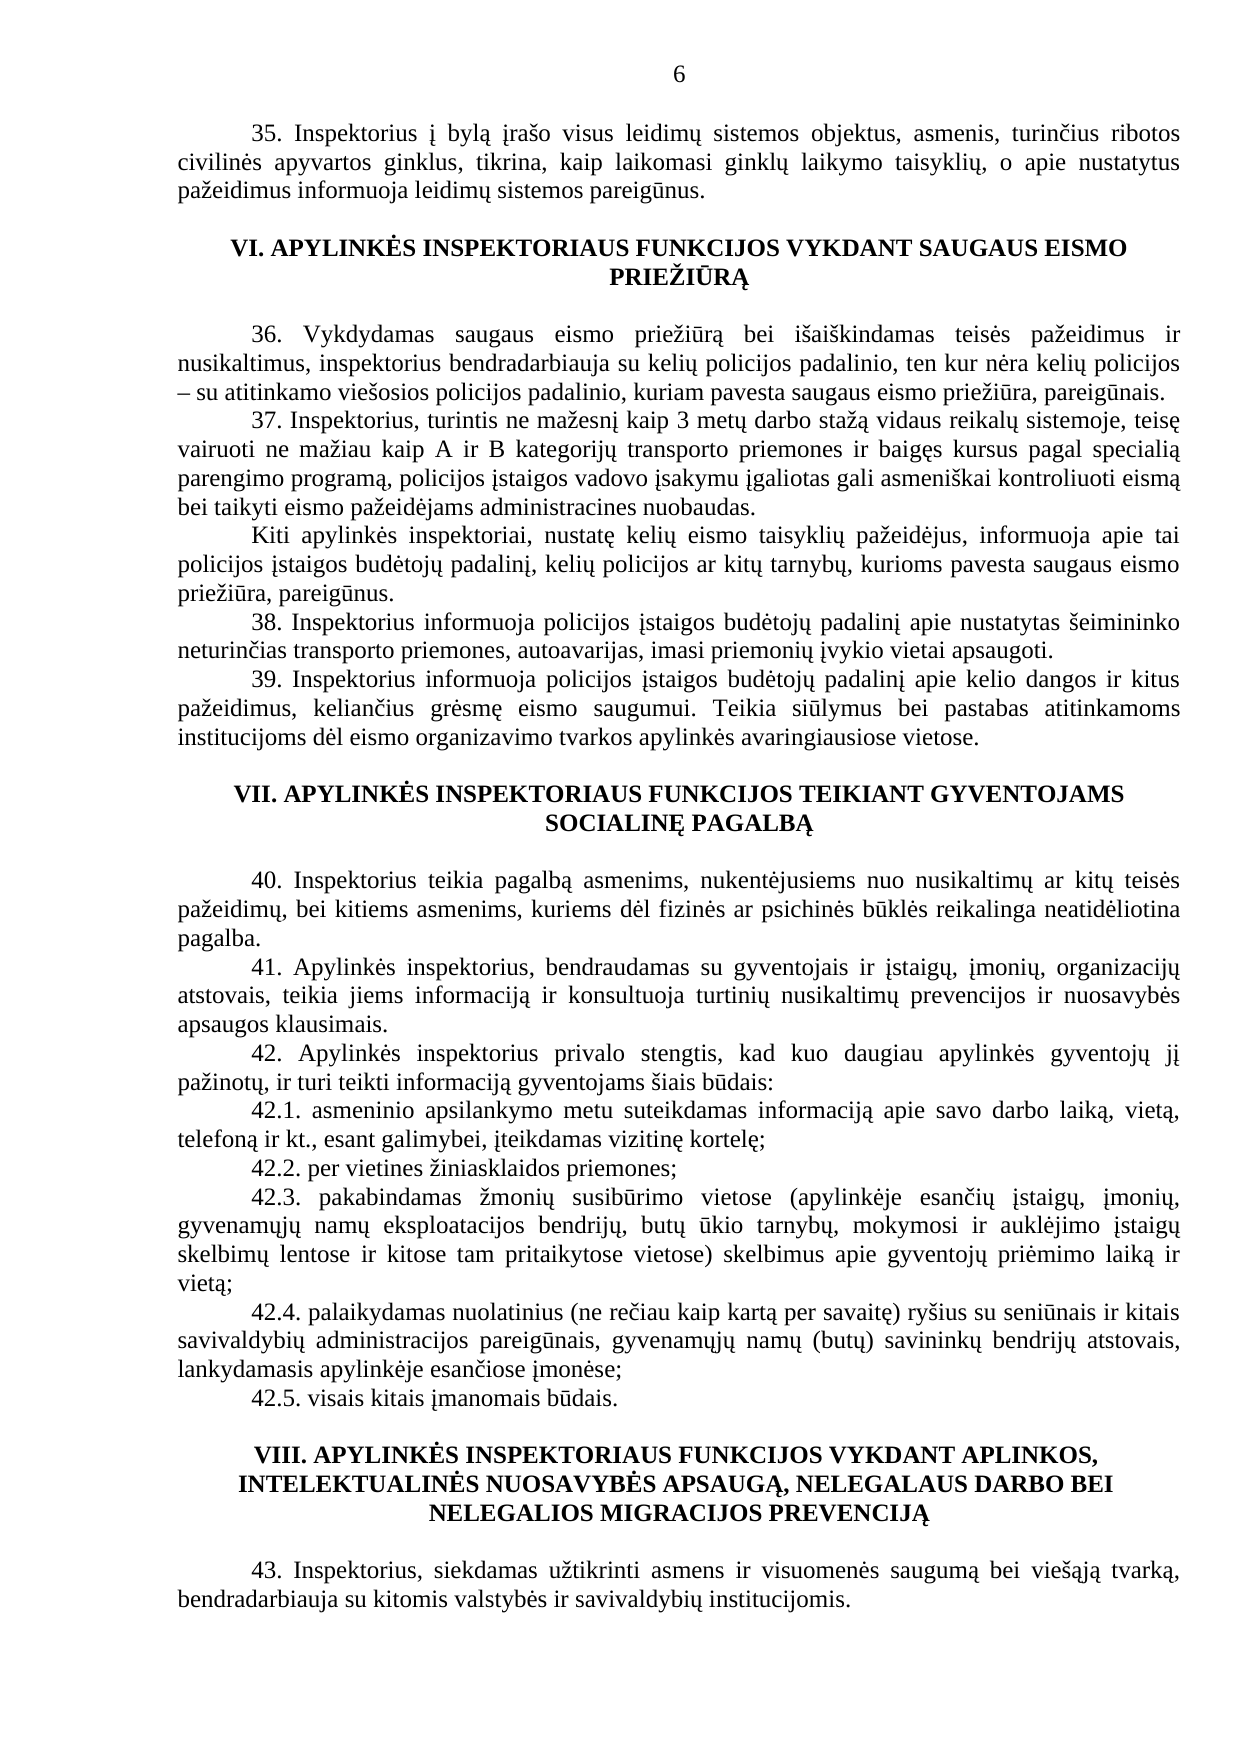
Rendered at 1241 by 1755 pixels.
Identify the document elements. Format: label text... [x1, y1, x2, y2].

text 42.3. pakabindamas žmonių susibūrimo vietose (apylinkėje esančių įstaigų, įmonių, gyvenamųjų namų eksploatacijos bendrijų, butų ūkio tarnybų, mokymosi ir auklėjimo įstaigų skelbimų lentose ir kitose tam pritaikytose vietose) skelbimus apie gyventojų priėmimo laiką ir vietą; [177, 1182, 1181, 1297]
text VI. APYLINKĖS INSPEKTORIAUS FUNKCIJOS VYKDANT SAUGAUS EISMO PRIEŽIŪRĄ [177, 233, 1181, 291]
text 40. Inspektorius teikia pagalbą asmenims, nukentėjusiems nuo nusikaltimų ar kitų teisės pažeidimų, bei kitiems asmenims, kuriems dėl fizinės ar psichinės būklės reikalinga neatidėliotina pagalba. [177, 866, 1181, 952]
text VIII. APYLINKĖS INSPEKTORIAUS FUNKCIJOS VYKDANT APLINKOS, [177, 1441, 1181, 1469]
text 42.2. per vietines žiniasklaidos priemones; [177, 1153, 1181, 1182]
text 41. Apylinkės inspektorius, bendraudamas su gyventojais ir įstaigų, įmonių, organizacijų atstovais, teikia jiems informaciją ir konsultuoja turtinių nusikaltimų prevencijos ir nuosavybės apsaugos klausimais. [177, 952, 1181, 1038]
text 37. Inspektorius, turintis ne mažesnį kaip 3 metų darbo stažą vidaus reikalų sistemoje, teisę vairuoti ne mažiau kaip A ir B kategorijų transporto priemones ir baigęs kursus pagal specialią parengimo programą, policijos įstaigos vadovo įsakymu įgaliotas gali asmeniškai kontroliuoti eismą bei taikyti eismo pažeidėjams administracines nuobaudas. [177, 406, 1181, 521]
text 42.5. visais kitais įmanomais būdais. [177, 1383, 1181, 1412]
text 42.1. asmeninio apsilankymo metu suteikdamas informaciją apie savo darbo laiką, vietą, telefoną ir kt., esant galimybei, įteikdamas vizitinę kortelę; [177, 1096, 1181, 1153]
text 38. Inspektorius informuoja policijos įstaigos budėtojų padalinį apie nustatytas šeimininko neturinčias transporto priemones, autoavarijas, imasi priemonių įvykio vietai apsaugoti. [177, 607, 1181, 664]
text 35. Inspektorius į bylą įrašo visus leidimų sistemos objektus, asmenis, turinčius ribotos civilinės apyvartos ginklus, tikrina, kaip laikomasi ginklų laikymo taisyklių, o apie nustatytus pažeidimus informuoja leidimų sistemos pareigūnus. [177, 118, 1181, 204]
text 42.4. palaikydamas nuolatinius (ne rečiau kaip kartą per savaitę) ryšius su seniūnais ir kitais savivaldybių administracijos pareigūnais, gyvenamųjų namų (butų) savininkų bendrijų atstovais, lankydamasis apylinkėje esančiose įmonėse; [177, 1297, 1181, 1383]
text 39. Inspektorius informuoja policijos įstaigos budėtojų padalinį apie kelio dangos ir kitus pažeidimus, keliančius grėsmę eismo saugumui. Teikia siūlymus bei pastabas atitinkamoms institucijoms dėl eismo organizavimo tvarkos apylinkės avaringiausiose vietose. [177, 664, 1181, 751]
text 36. Vykdydamas saugaus eismo priežiūrą bei išaiškindamas teisės pažeidimus ir nusikaltimus, inspektorius bendradarbiauja su kelių policijos padalinio, ten kur nėra kelių policijos – su atitinkamo viešosios policijos padalinio, kuriam pavesta saugaus eismo priežiūra, pareigūnais. [177, 319, 1181, 406]
text 43. Inspektorius, siekdamas užtikrinti asmens ir visuomenės saugumą bei viešąją tvarką, bendradarbiauja su kitomis valstybės ir savivaldybių institucijomis. [177, 1556, 1181, 1613]
text NELEGALIOS MIGRACIJOS PREVENCIJĄ [177, 1498, 1181, 1527]
text Kiti apylinkės inspektoriai, nustatę kelių eismo taisyklių pažeidėjus, informuoja apie tai policijos įstaigos budėtojų padalinį, kelių policijos ar kitų tarnybų, kurioms pavesta saugaus eismo priežiūra, pareigūnus. [177, 521, 1181, 607]
text VII. APYLINKĖS INSPEKTORIAUS FUNKCIJOS TEIKIANT GYVENTOJAMS SOCIALINĘ PAGALBĄ [177, 779, 1181, 837]
text INTELEKTUALINĖS NUOSAVYBĖS APSAUGĄ, NELEGALAUS DARBO BEI [177, 1469, 1181, 1498]
text 42. Apylinkės inspektorius privalo stengtis, kad kuo daugiau apylinkės gyventojų jį pažinotų, ir turi teikti informaciją gyventojams šiais būdais: [177, 1038, 1181, 1096]
